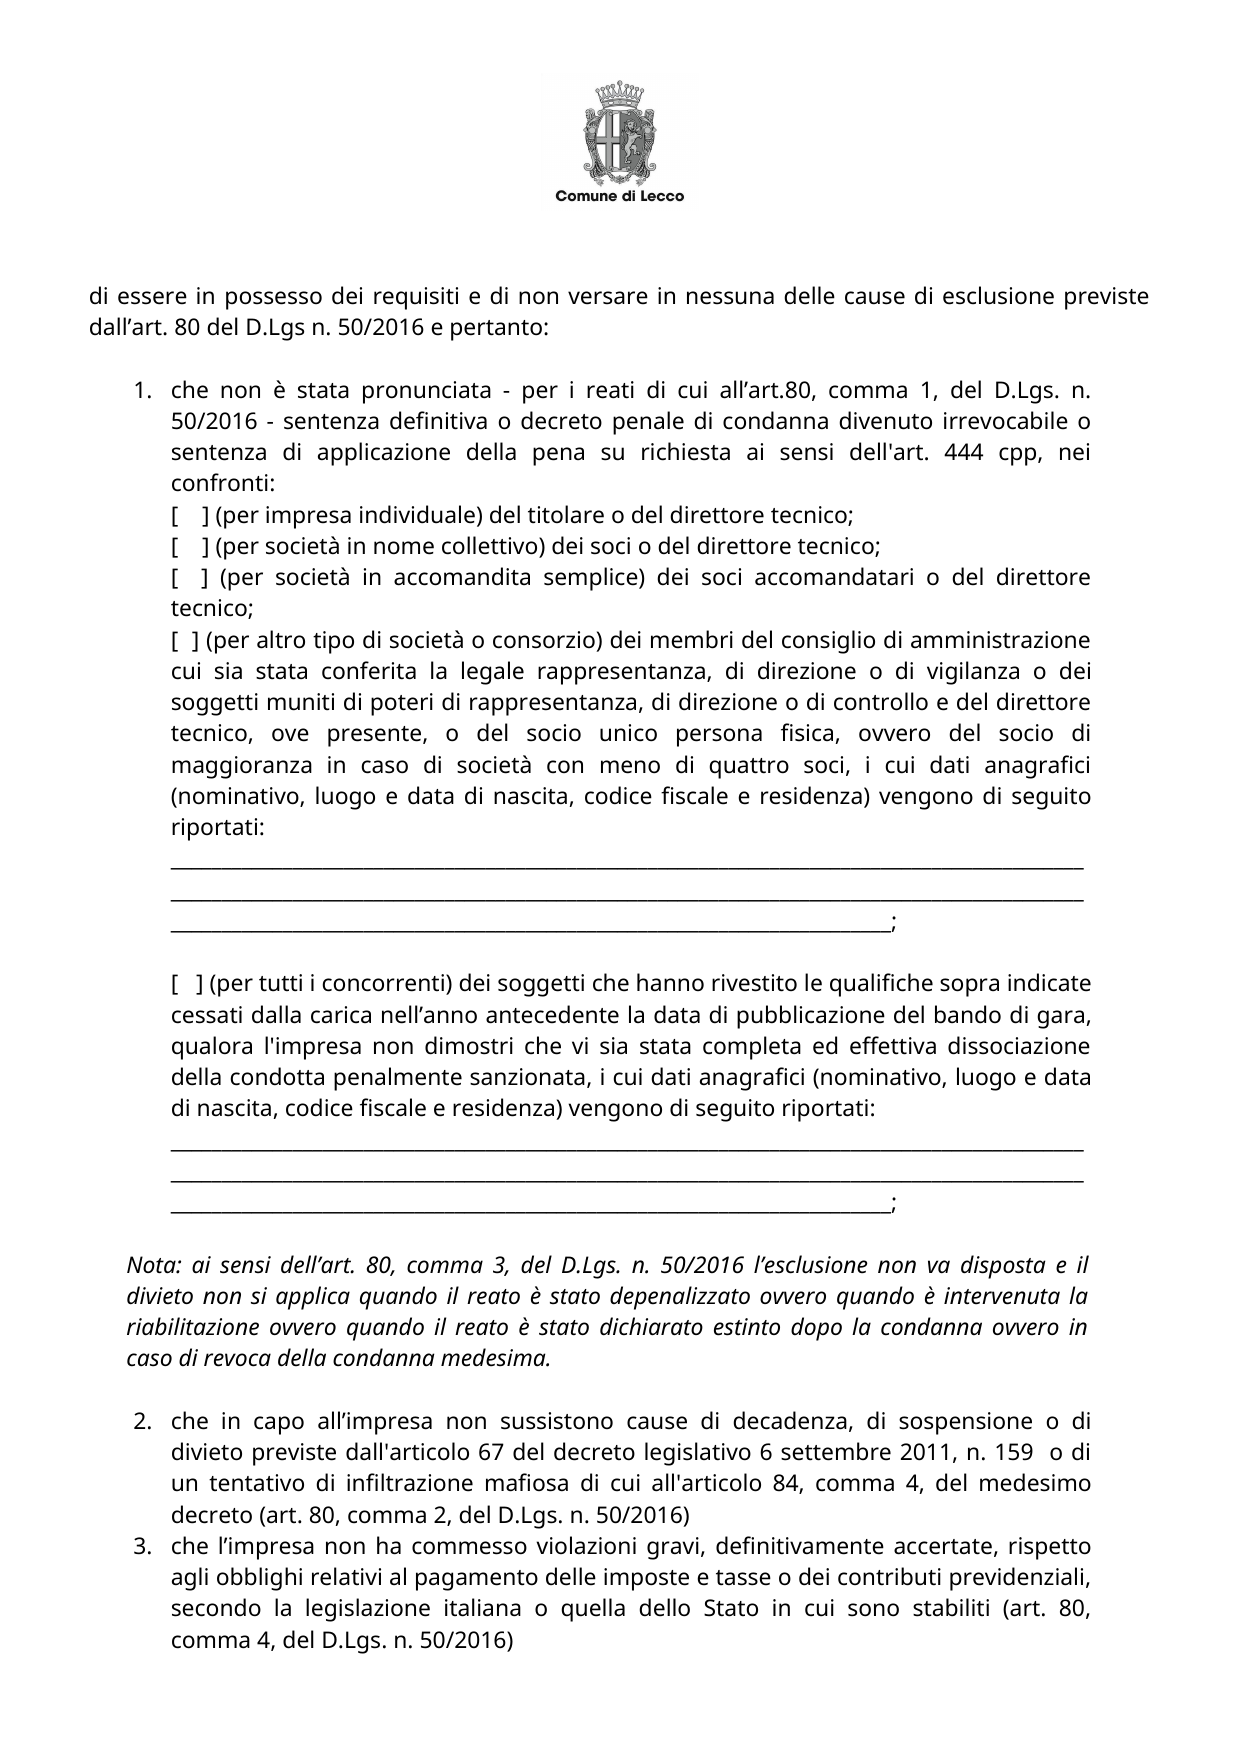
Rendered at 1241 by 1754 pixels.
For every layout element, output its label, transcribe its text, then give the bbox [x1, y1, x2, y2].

text [ ] (per altro tipo di società o consorzio) dei membri del consiglio di amministrazione cui sia stata conferita la legale rappresentanza, di direzione o di vigilanza o dei soggetti muniti di poteri di rappresentanza, di direzione o di controllo e del direttore tecnico, ove presente, o del socio unico persona fisica, ovvero del socio di maggioranza in caso di società con meno di quattro soci, i cui dati anagrafici (nominativo, luogo e data di nascita, codice fiscale e residenza) vengono di seguito riportati: [171, 624, 1093, 842]
text [ ] (per società in nome collettivo) dei soci o del direttore tecnico; [171, 530, 1093, 561]
text [ ] (per tutti i concorrenti) dei soggetti che hanno rivestito le qualifiche sopra indicate cessati dalla carica nell’anno antecedente la data di pubblicazione del bando di gara, qualora l'impresa non dimostri che vi sia stata completa ed effettiva dissociazione della condotta penalmente sanzionata, i cui dati anagrafici (nominativo, luogo e data di nascita, codice fiscale e residenza) vengono di seguito riportati: [171, 967, 1093, 1124]
text Nota: ai sensi dell’art. 80, comma 3, del D.Lgs. n. 50/2016 l’esclusione non va disposta e il divieto non si applica quando il reato è stato depenalizzato ovvero quando è intervenuta la riabilitazione ovvero quando il reato è stato dichiarato estinto dopo la condanna ovvero in caso di revoca della condanna medesima. [126, 1249, 1093, 1374]
list che non è stata pronunciata - per i reati di cui all’art.80, comma 1, del D.Lgs. n. 50/2016 - sentenza definitiva o decreto penale di condanna divenuto irrevocabile o sentenza di applicazione della pena su richiesta ai sensi dell'art. 444 cpp, nei confronti: [133, 374, 1093, 499]
text [ ] (per impresa individuale) del titolare o del direttore tecnico; [171, 499, 1093, 530]
list che l’impresa non ha commesso violazioni gravi, definitivamente accertate, rispetto agli obblighi relativi al pagamento delle imposte e tasse o dei contributi previdenziali, secondo la legislazione italiana o quella dello Stato in cui sono stabiliti (art. 80, comma 4, del D.Lgs. n. 50/2016) [133, 1530, 1093, 1655]
text ___________________________________________________________________________________________________________________________________________________________________________________________________________________________________________________________; [171, 842, 1093, 936]
text di essere in possesso dei requisiti e di non versare in nessuna delle cause di esclusione previste dall’art. 80 del D.Lgs n. 50/2016 e pertanto: [89, 280, 1152, 342]
text [ ] (per società in accomandita semplice) dei soci accomandatari o del direttore tecnico; [171, 561, 1093, 624]
list che in capo all’impresa non sussistono cause di decadenza, di sospensione o di divieto previste dall'articolo 67 del decreto legislativo 6 settembre 2011, n. 159 o di un tentativo di infiltrazione mafiosa di cui all'articolo 84, comma 4, del medesimo decreto (art. 80, comma 2, del D.Lgs. n. 50/2016) [133, 1405, 1093, 1530]
text ___________________________________________________________________________________________________________________________________________________________________________________________________________________________________________________________; [171, 1124, 1093, 1217]
